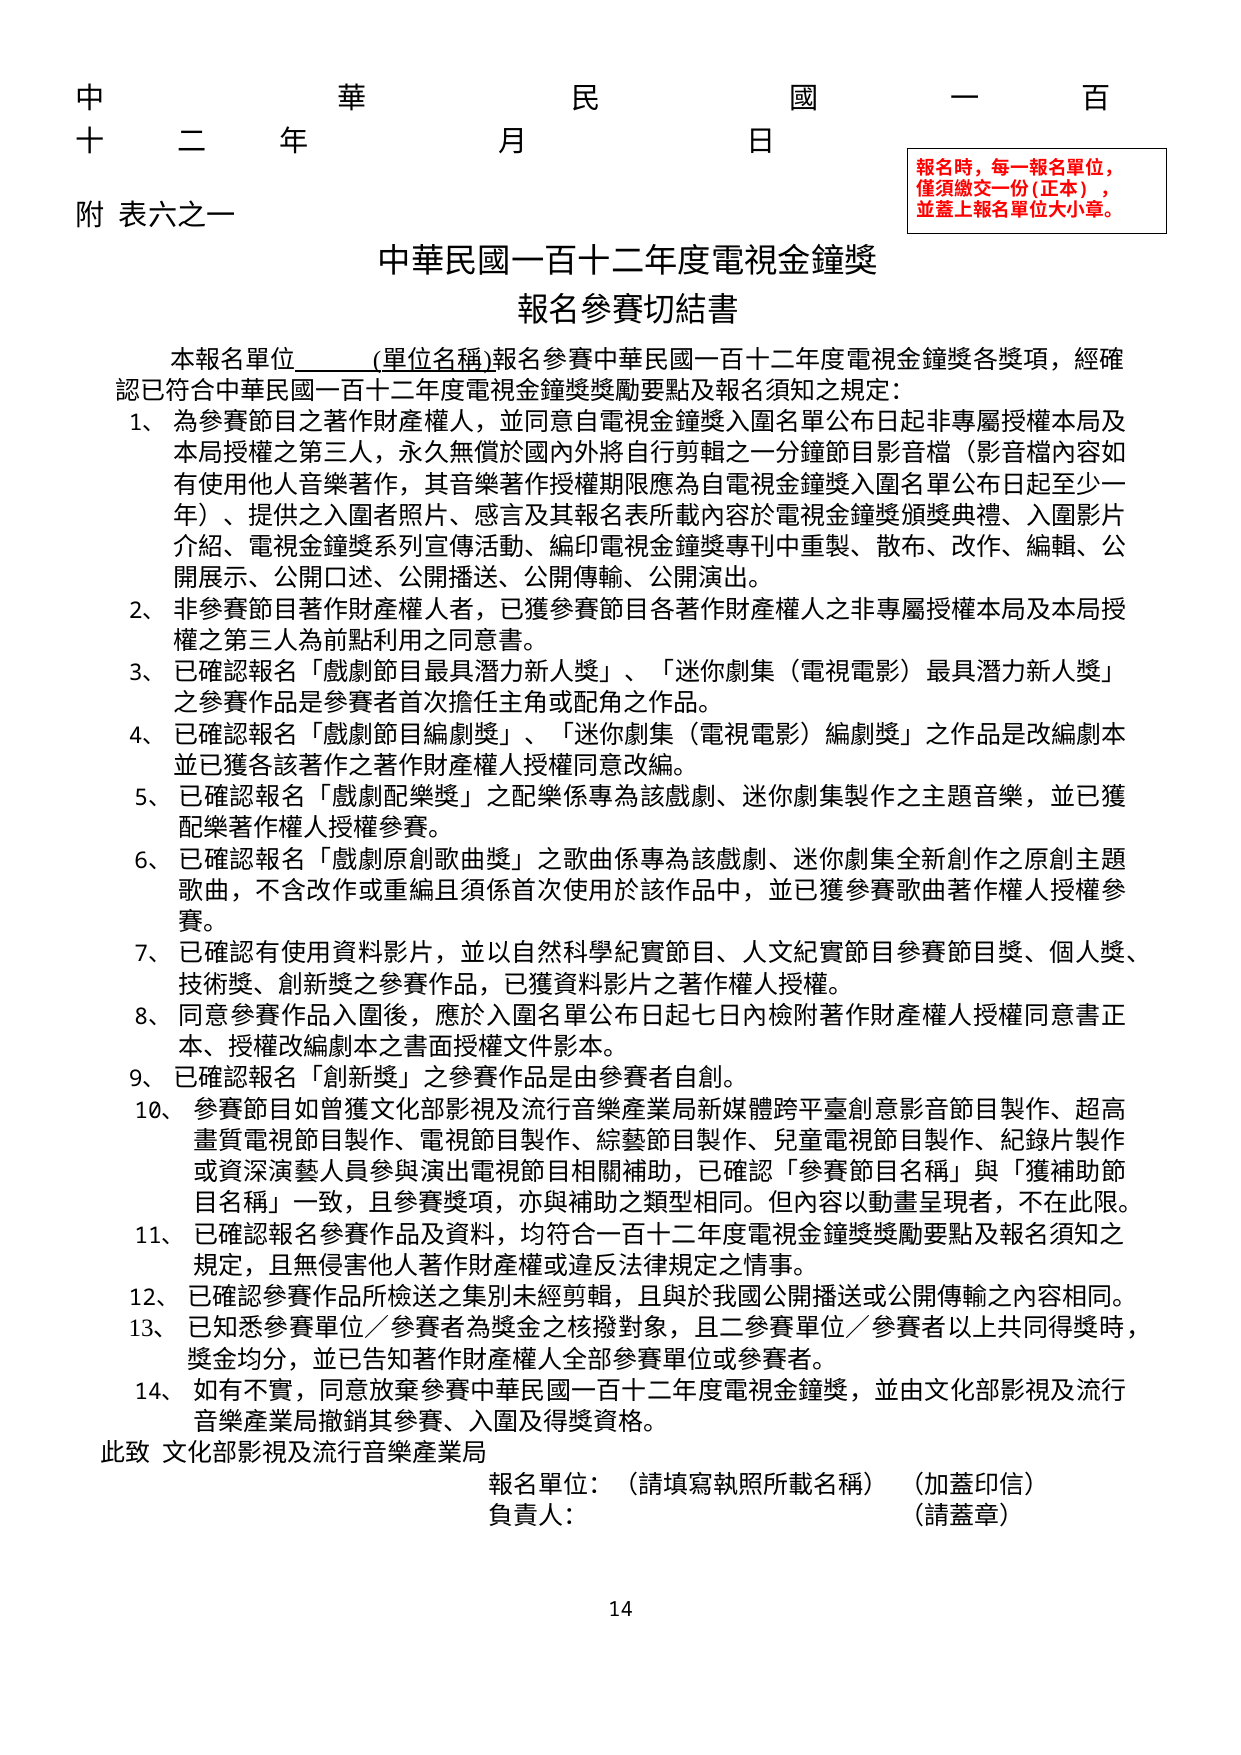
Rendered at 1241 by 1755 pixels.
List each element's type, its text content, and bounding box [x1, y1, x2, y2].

list 參賽節目如曾獲文化部影視及流行音樂產業局新媒體跨平臺創意影音節目製作、超高畫質電視節目製作、電視節目製作、綜藝節目製作、兒童電視節目製作、紀錄片製作或資深演藝人員參與演出電視節目相關補助，已確認「參賽節目名稱」與「獲補助節目名稱」一致，且參賽獎項，亦與補助之類型相同。但內容以動畫呈現者，不在此限。 [134, 1093, 1127, 1218]
text 報名時，每一報名單位， [917, 158, 1157, 178]
text 此致 文化部影視及流行音樂產業局 [75, 1437, 1166, 1468]
list 已確認報名「創新獎」之參賽作品是由參賽者自創。 [128, 1062, 1127, 1093]
text 負責人： （請蓋章） [75, 1499, 1166, 1531]
list 已確認參賽作品所檢送之集別未經剪輯，且與於我國公開播送或公開傳輸之內容相同。 [128, 1281, 1127, 1312]
list 已確認報名「戲劇配樂獎」之配樂係專為該戲劇、迷你劇集製作之主題音樂，並已獲配樂著作權人授權參賽。 [134, 781, 1127, 843]
list 非參賽節目著作財產權人者，已獲參賽節目各著作財產權人之非專屬授權本局及本局授權之第三人為前點利用之同意書。 [128, 593, 1127, 656]
text [908, 149, 1166, 233]
list 同意參賽作品入圍後，應於入圍名單公布日起七日內檢附著作財產權人授權同意書正本、授權改編劇本之書面授權文件影本。 [134, 999, 1127, 1062]
text 中 華 民 國 一 百 十 二 年 月 日 [75, 75, 1166, 159]
subtitle 中華民國一百十二年度電視金鐘獎 [90, 234, 1166, 282]
list 已知悉參賽單位／參賽者為獎金之核撥對象，且二參賽單位／參賽者以上共同得獎時，獎金均分，並已告知著作財產權人全部參賽單位或參賽者。 [128, 1312, 1127, 1374]
text 並蓋上報名單位大小章。 [917, 199, 1157, 220]
text 僅須繳交一份(正本) ， [917, 178, 1157, 199]
list 已確認有使用資料影片，並以自然科學紀實節目、人文紀實節目參賽節目獎、個人獎、技術獎、創新獎之參賽作品，已獲資料影片之著作權人授權。 [134, 937, 1127, 999]
list 為參賽節目之著作財產權人，並同意自電視金鐘獎入圍名單公布日起非專屬授權本局及本局授權之第三人，永久無償於國內外將自行剪輯之一分鐘節目影音檔（影音檔內容如有使用他人音樂著作，其音樂著作授權期限應為自電視金鐘獎入圍名單公布日起至少一年）、提供之入圍者照片、感言及其報名表所載內容於電視金鐘獎頒獎典禮、入圍影片介紹、電視金鐘獎系列宣傳活動、編印電視金鐘獎專刊中重製、散布、改作、編輯、公開展示、公開口述、公開播送、公開傳輸、公開演出。 [128, 406, 1127, 593]
text 報名單位：（請填寫執照所載名稱） （加蓋印信） [75, 1468, 1166, 1499]
text 附 表六之一 [75, 192, 907, 234]
list 已確認報名「戲劇節目編劇獎」、「迷你劇集（電視電影）編劇獎」之作品是改編劇本，並已獲各該著作之著作財產權人授權同意改編。 [128, 718, 1127, 781]
list 如有不實，同意放棄參賽中華民國一百十二年度電視金鐘獎，並由文化部影視及流行音樂產業局撤銷其參賽、入圍及得獎資格。 [134, 1374, 1127, 1437]
list 已確認報名參賽作品及資料，均符合一百十二年度電視金鐘獎獎勵要點及報名須知之規定，且無侵害他人著作財產權或違反法律規定之情事。 [134, 1218, 1127, 1281]
list 已確認報名「戲劇節目最具潛力新人獎」、「迷你劇集（電視電影）最具潛力新人獎」之參賽作品是參賽者首次擔任主角或配角之作品。 [128, 656, 1127, 718]
subtitle 報名參賽切結書 [90, 282, 1166, 331]
list 已確認報名「戲劇原創歌曲獎」之歌曲係專為該戲劇、迷你劇集全新創作之原創主題歌曲，不含改作或重編且須係首次使用於該作品中，並已獲參賽歌曲著作權人授權參賽。 [134, 843, 1127, 937]
text 本報名單位 (單位名稱)報名參賽中華民國一百十二年度電視金鐘獎各獎項，經確認已符合中華民國一百十二年度電視金鐘獎獎勵要點及報名須知之規定： [115, 343, 1127, 406]
